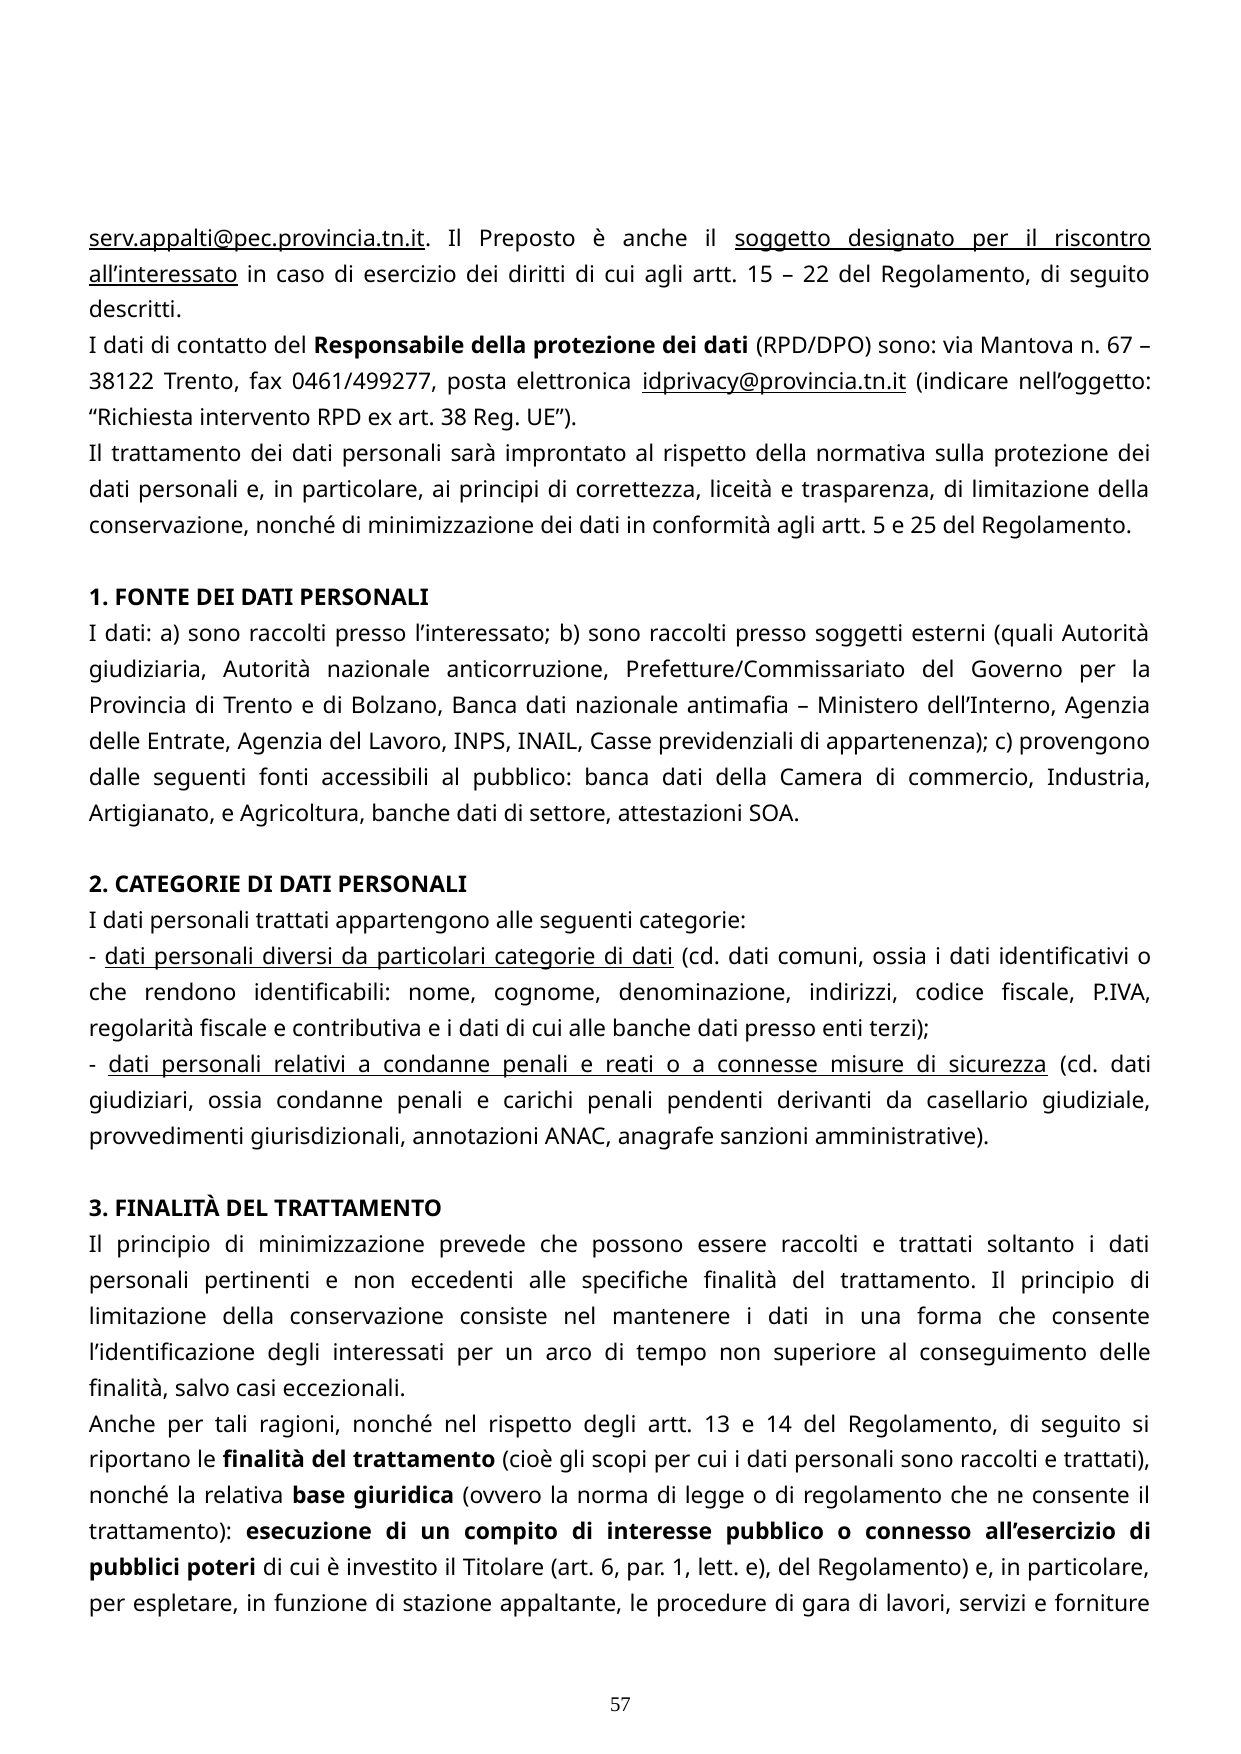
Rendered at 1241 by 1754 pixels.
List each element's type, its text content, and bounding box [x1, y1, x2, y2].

text Il principio di minimizzazione prevede che possono essere raccolti e trattati soltanto i dati personali pertinenti e non eccedenti alle specifiche finalità del trattamento. Il principio di limitazione della conservazione consiste nel mantenere i dati in una forma che consente l’identificazione degli interessati per un arco di tempo non superiore al conseguimento delle finalità, salvo casi eccezionali. [89, 1228, 1152, 1403]
text - dati personali diversi da particolari categorie di dati (cd. dati comuni, ossia i dati identificativi o che rendono identificabili: nome, cognome, denominazione, indirizzi, codice fiscale, P.IVA, regolarità fiscale e contributiva e i dati di cui alle banche dati presso enti terzi); [89, 940, 1152, 1043]
text I dati di contatto del Responsabile della protezione dei dati (RPD/DPO) sono: via Mantova n. 67 – 38122 Trento, fax 0461/499277, posta elettronica idprivacy@provincia.tn.it (indicare nell’oggetto: “Richiesta intervento RPD ex art. 38 Reg. UE”). [89, 329, 1152, 432]
text I dati: a) sono raccolti presso l’interessato; b) sono raccolti presso soggetti esterni (quali Autorità giudiziaria, Autorità nazionale anticorruzione, Prefetture/Commissariato del Governo per la Provincia di Trento e di Bolzano, Banca dati nazionale antimafia – Ministero dell’Interno, Agenzia delle Entrate, Agenzia del Lavoro, INPS, INAIL, Casse previdenziali di appartenenza); c) provengono dalle seguenti fonti accessibili al pubblico: banca dati della Camera di commercio, Industria, Artigianato, e Agricoltura, banche dati di settore, attestazioni SOA. [89, 617, 1152, 828]
text 1. FONTE DEI DATI PERSONALI [89, 581, 1152, 612]
text Anche per tali ragioni, nonché nel rispetto degli artt. 13 e 14 del Regolamento, di seguito si riportano le finalità del trattamento (cioè gli scopi per cui i dati personali sono raccolti e trattati), nonché la relativa base giuridica (ovvero la norma di legge o di regolamento che ne consente il trattamento): esecuzione di un compito di interesse pubblico o connesso all’esercizio di pubblici poteri di cui è investito il Titolare (art. 6, par. 1, lett. e), del Regolamento) e, in particolare, per espletare, in funzione di stazione appaltante, le procedure di gara di lavori, servizi e forniture [89, 1407, 1152, 1618]
text I dati personali trattati appartengono alle seguenti categorie: [89, 904, 1152, 936]
text serv.appalti@pec.provincia.tn.it. Il Preposto è anche il soggetto designato per il riscontro all’interessato in caso di esercizio dei diritti di cui agli artt. 15 – 22 del Regolamento, di seguito descritti. [89, 222, 1152, 325]
text 2. CATEGORIE DI DATI PERSONALI [89, 868, 1152, 900]
text Il trattamento dei dati personali sarà improntato al rispetto della normativa sulla protezione dei dati personali e, in particolare, ai principi di correttezza, liceità e trasparenza, di limitazione della conservazione, nonché di minimizzazione dei dati in conformità agli artt. 5 e 25 del Regolamento. [89, 437, 1152, 540]
text 3. FINALITÀ DEL TRATTAMENTO [89, 1192, 1152, 1223]
text - dati personali relativi a condanne penali e reati o a connesse misure di sicurezza (cd. dati giudiziari, ossia condanne penali e carichi penali pendenti derivanti da casellario giudiziale, provvedimenti giurisdizionali, annotazioni ANAC, anagrafe sanzioni amministrative). [89, 1048, 1152, 1151]
